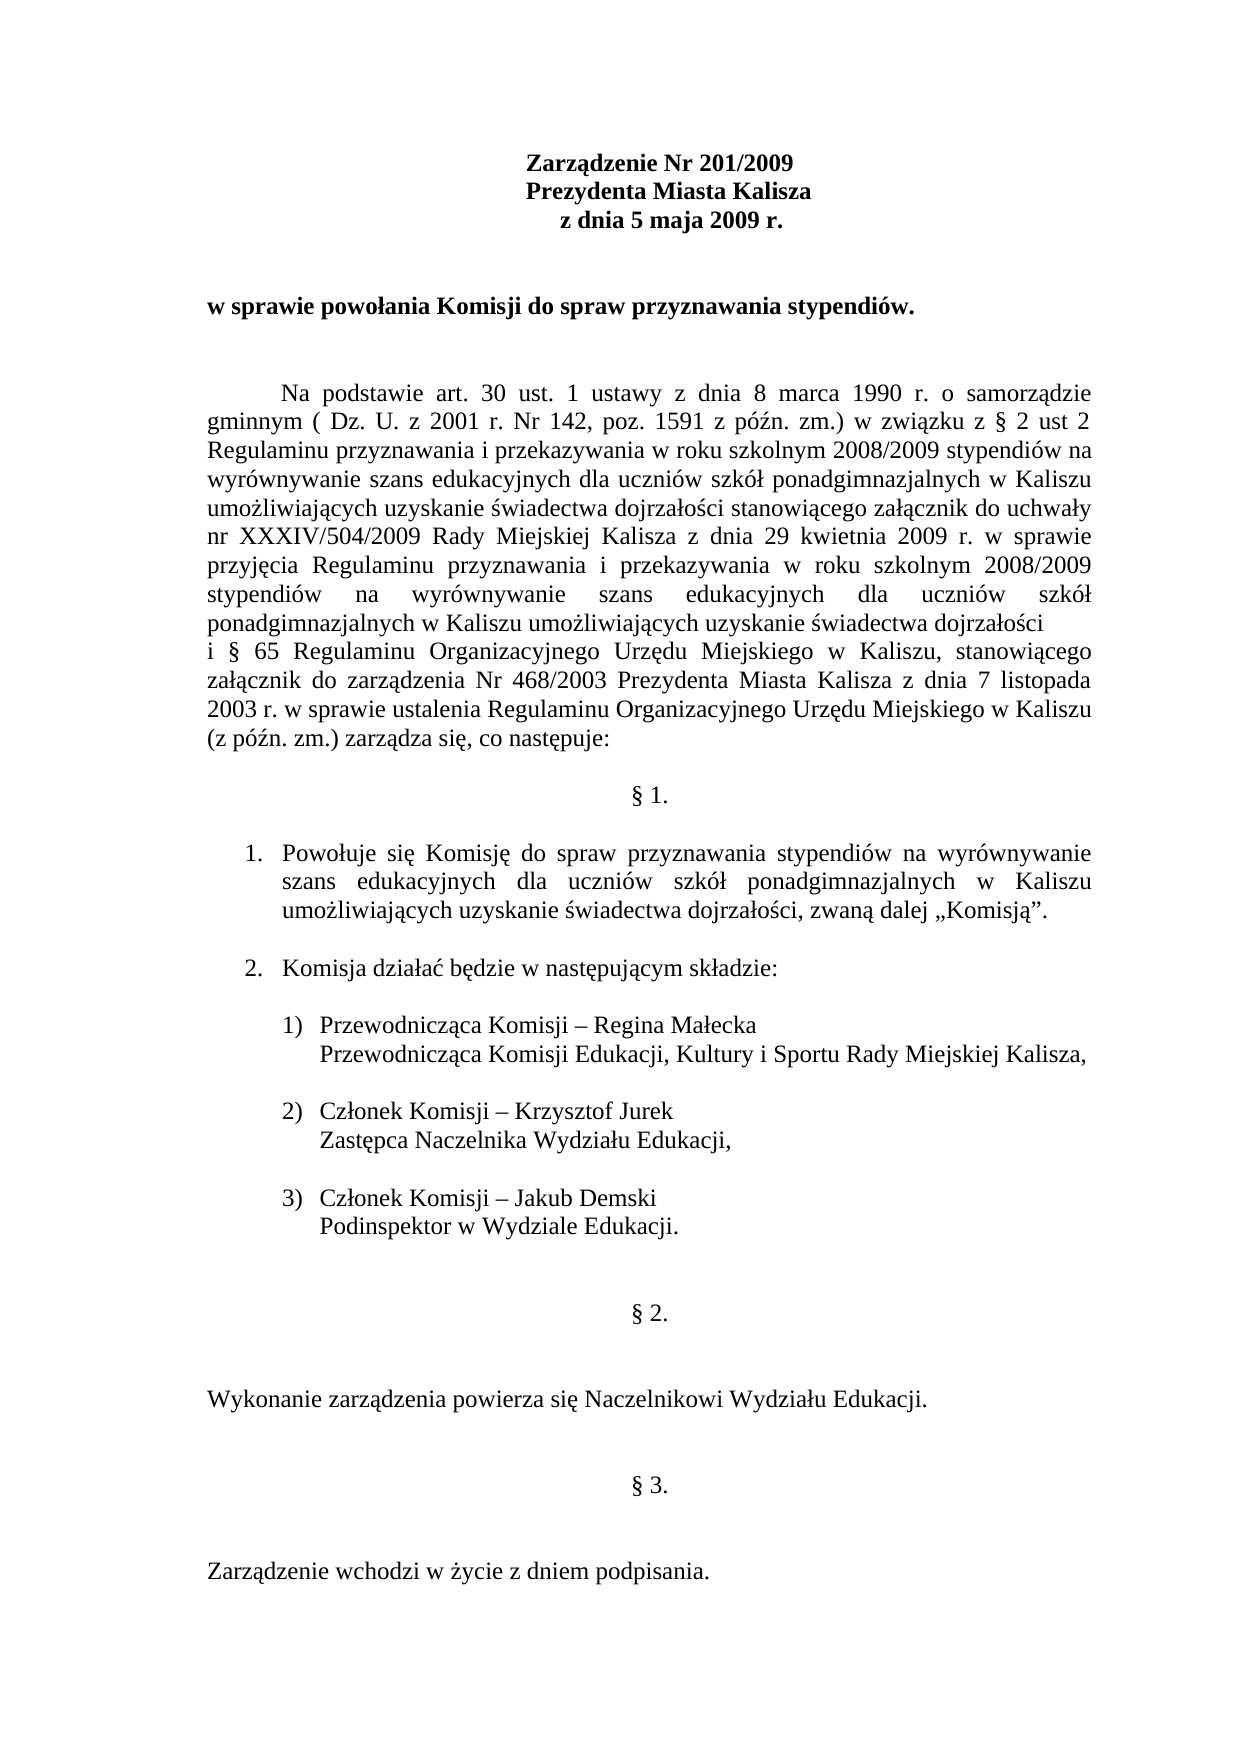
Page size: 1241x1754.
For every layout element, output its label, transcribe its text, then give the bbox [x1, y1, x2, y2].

text § 1. [207, 780, 1092, 809]
text i § 65 Regulaminu Organizacyjnego Urzędu Miejskiego w Kaliszu, stanowiącego załącznik do zarządzenia Nr 468/2003 Prezydenta Miasta Kalisza z dnia 7 listopada 2003 r. w sprawie ustalenia Regulaminu Organizacyjnego Urzędu Miejskiego w Kaliszu (z późn. zm.) zarządza się, co następuje: [207, 636, 1092, 751]
list Przewodnicząca Komisji – Regina Małecka [282, 1010, 1092, 1039]
text Podinspektor w Wydziale Edukacji. [282, 1211, 1092, 1240]
text Zarządzenie Nr 201/2009 [207, 148, 1092, 176]
text w sprawie powołania Komisji do spraw przyznawania stypendiów. [207, 291, 1092, 320]
list Członek Komisji – Krzysztof Jurek [282, 1096, 1092, 1125]
text § 2. [207, 1298, 1092, 1326]
text Na podstawie art. 30 ust. 1 ustawy z dnia 8 marca 1990 r. o samorządzie gminnym ( Dz. U. z 2001 r. Nr 142, poz. 1591 z późn. zm.) w związku z § 2 ust 2 Regulaminu przyznawania i przekazywania w roku szkolnym 2008/2009 stypendiów na wyrównywanie szans edukacyjnych dla uczniów szkół ponadgimnazjalnych w Kaliszu umożliwiających uzyskanie świadectwa dojrzałości stanowiącego załącznik do uchwały nr XXXIV/504/2009 Rady Miejskiej Kalisza z dnia 29 kwietnia 2009 r. w sprawie przyjęcia Regulaminu przyznawania i przekazywania w roku szkolnym 2008/2009 stypendiów na wyrównywanie szans edukacyjnych dla uczniów szkół ponadgimnazjalnych w Kaliszu umożliwiających uzyskanie świadectwa dojrzałości [207, 378, 1092, 636]
text Prezydenta Miasta Kalisza [207, 176, 1092, 205]
text Przewodnicząca Komisji Edukacji, Kultury i Sportu Rady Miejskiej Kalisza, [282, 1039, 1092, 1068]
list Powołuje się Komisję do spraw przyznawania stypendiów na wyrównywanie szans edukacyjnych dla uczniów szkół ponadgimnazjalnych w Kaliszu umożliwiających uzyskanie świadectwa dojrzałości, zwaną dalej „Komisją”. [244, 838, 1092, 924]
text § 3. [207, 1470, 1092, 1499]
text Zastępca Naczelnika Wydziału Edukacji, [282, 1125, 1092, 1154]
text Zarządzenie wchodzi w życie z dniem podpisania. [207, 1556, 1092, 1585]
text Wykonanie zarządzenia powierza się Naczelnikowi Wydziału Edukacji. [207, 1384, 1092, 1413]
list Komisja działać będzie w następującym składzie: [244, 953, 1092, 981]
text z dnia 5 maja 2009 r. [207, 205, 1092, 234]
list Członek Komisji – Jakub Demski [282, 1183, 1092, 1211]
